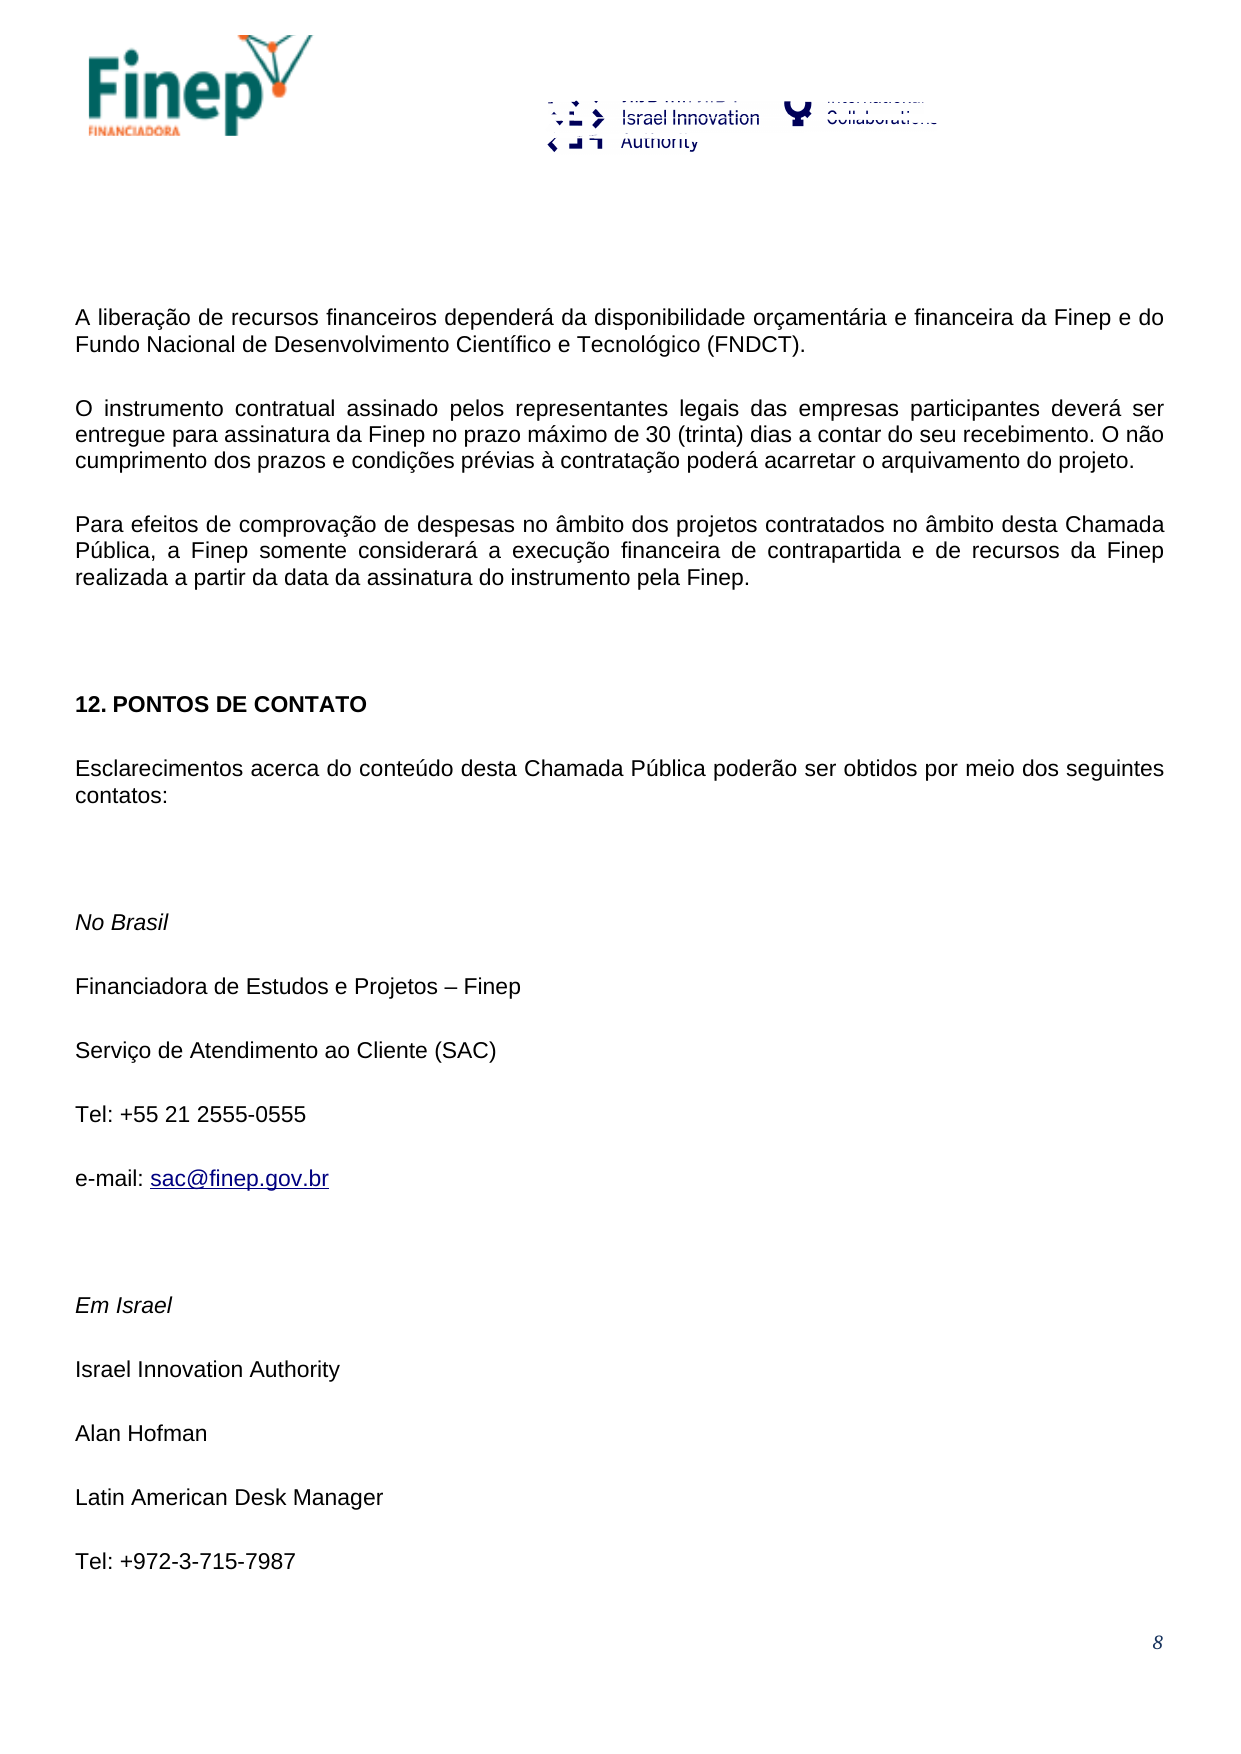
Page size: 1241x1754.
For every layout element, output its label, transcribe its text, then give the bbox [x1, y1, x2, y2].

text Em Israel [75, 1292, 1165, 1319]
text Para efeitos de comprovação de despesas no âmbito dos projetos contratados no âmbito desta Chamada Pública, a Finep somente considerará a execução financeira de contrapartida e de recursos da Finep realizada a partir da data da assinatura do instrumento pela Finep. [75, 511, 1165, 590]
text No Brasil [75, 909, 1165, 936]
text Serviço de Atendimento ao Cliente (SAC) [75, 1037, 1165, 1063]
text Tel: +972-3-715-7987 [75, 1548, 1165, 1574]
text Esclarecimentos acerca do conteúdo desta Chamada Pública poderão ser obtidos por meio dos seguintes contatos: [75, 755, 1165, 808]
text Tel: +55 21 2555-0555 [75, 1101, 1165, 1127]
text Latin American Desk Manager [75, 1484, 1165, 1510]
text A liberação de recursos financeiros dependerá da disponibilidade orçamentária e financeira da Finep e do Fundo Nacional de Desenvolvimento Científico e Tecnológico (FNDCT). [75, 304, 1165, 357]
text Israel Innovation Authority [75, 1356, 1165, 1383]
text Alan Hofman [75, 1420, 1165, 1447]
text Financiadora de Estudos e Projetos – Finep [75, 973, 1165, 999]
text O instrumento contratual assinado pelos representantes legais das empresas participantes deverá ser entregue para assinatura da Finep no prazo máximo de 30 (trinta) dias a contar do seu recebimento. O não cumprimento dos prazos e condições prévias à contratação poderá acarretar o arquivamento do projeto. [75, 394, 1165, 473]
text e-mail: sac@finep.gov.br [75, 1165, 1165, 1191]
list PONTOS DE CONTATO [75, 691, 1165, 718]
